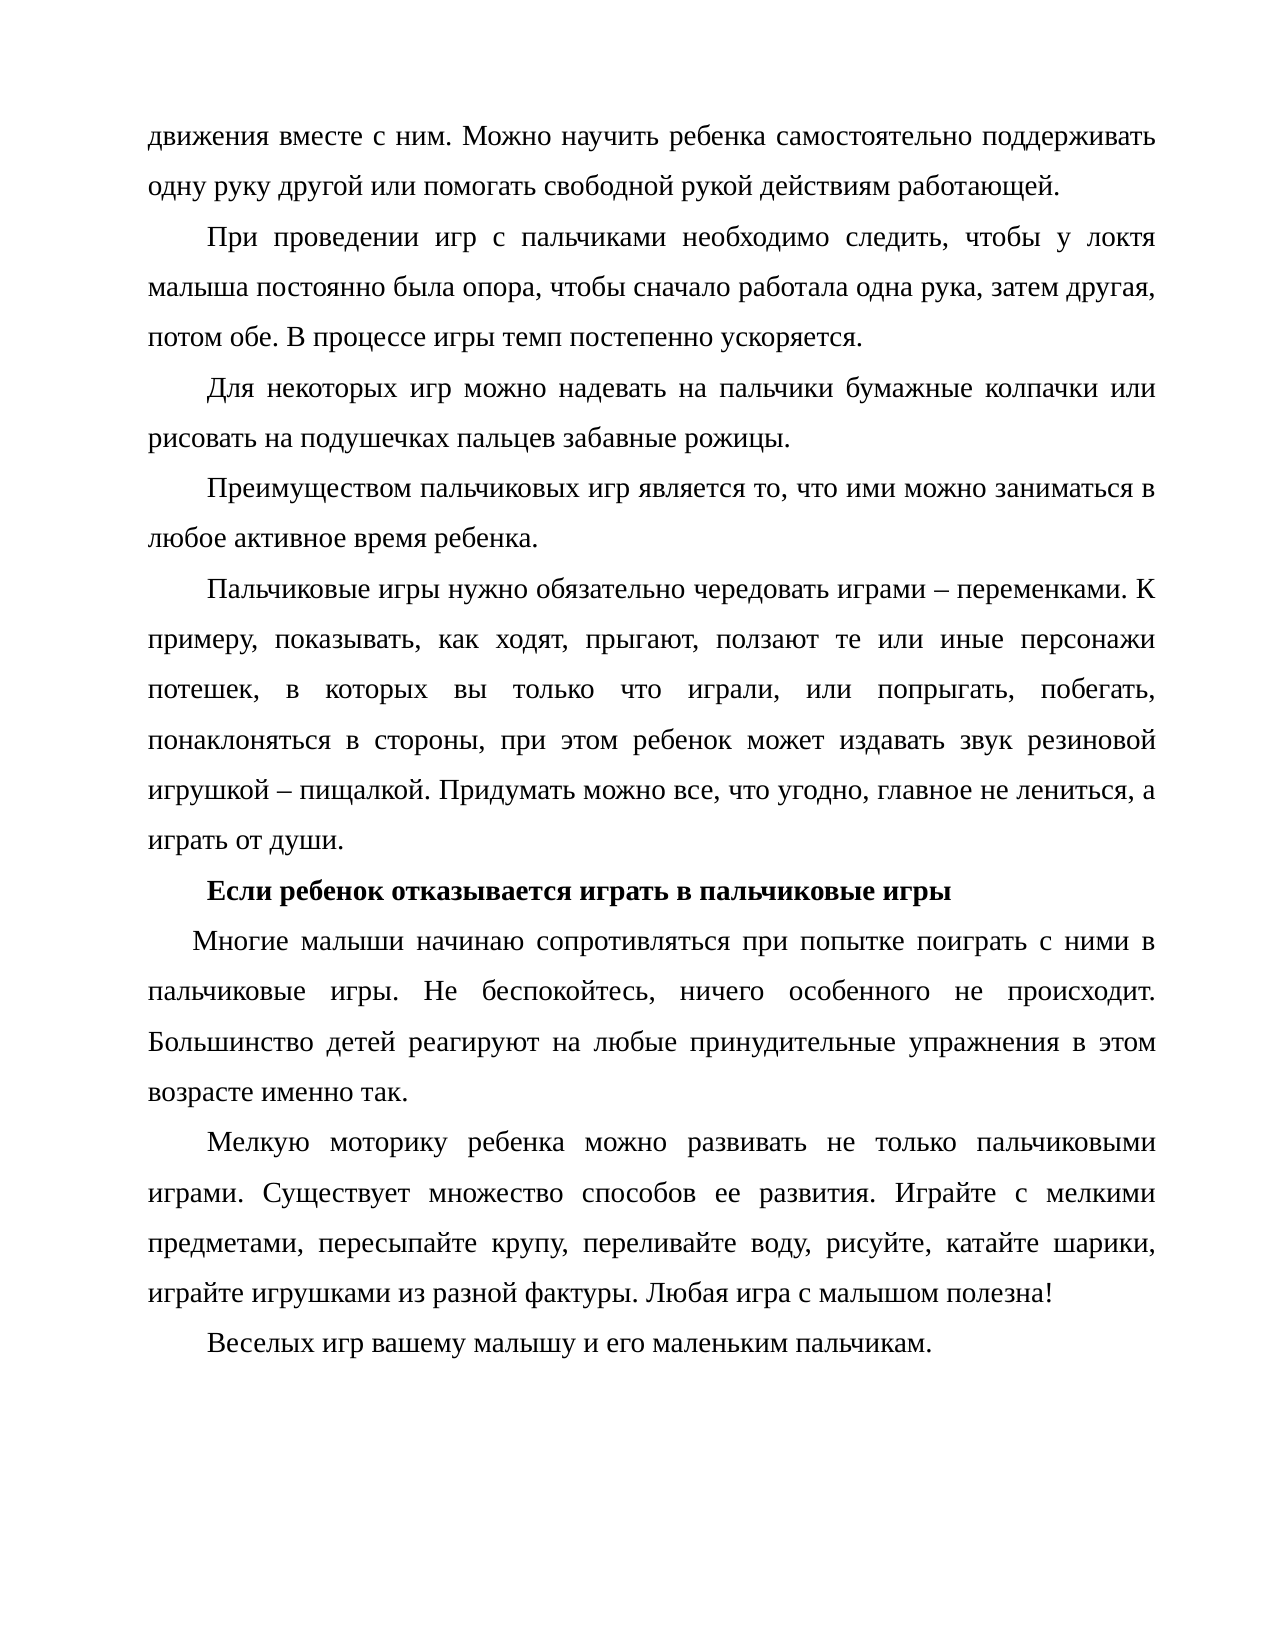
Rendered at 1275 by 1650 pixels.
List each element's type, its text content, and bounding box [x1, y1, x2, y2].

text Если ребенок отказывается играть в пальчиковые игры [148, 873, 1157, 906]
text Веселых игр вашему малышу и его маленьким пальчикам. [148, 1326, 1157, 1359]
text При проведении игр с пальчиками необходимо следить, чтобы у локтя малыша постоянно была опора, чтобы сначало работала одна рука, затем другая, потом обе. В процессе игры темп постепенно ускоряется. [148, 219, 1157, 353]
text Пальчиковые игры нужно обязательно чередовать играми – переменками. К примеру, показывать, как ходят, прыгают, ползают те или иные персонажи потешек, в которых вы только что играли, или попрыгать, побегать, понаклоняться в стороны, при этом ребенок может издавать звук резиновой игрушкой – пищалкой. Придумать можно все, что угодно, главное не лениться, а играть от души. [148, 571, 1157, 856]
text Для некоторых игр можно надевать на пальчики бумажные колпачки или рисовать на подушечках пальцев забавные рожицы. [148, 370, 1157, 453]
text Многие малыши начинаю сопротивляться при попытке поиграть с ними в пальчиковые игры. Не беспокойтесь, ничего особенного не происходит. Большинство детей реагируют на любые принудительные упражнения в этом возрасте именно так. [148, 923, 1157, 1108]
text Преимуществом пальчиковых игр является то, что ими можно заниматься в любое активное время ребенка. [148, 470, 1157, 554]
text Мелкую моторику ребенка можно развивать не только пальчиковыми играми. Существует множество способов ее развития. Играйте с мелкими предметами, пересыпайте крупу, переливайте воду, рисуйте, катайте шарики, играйте игрушками из разной фактуры. Любая игра с малышом полезна! [148, 1124, 1157, 1309]
text движения вместе с ним. Можно научить ребенка самостоятельно поддерживать одну руку другой или помогать свободной рукой действиям работающей. [148, 118, 1157, 202]
